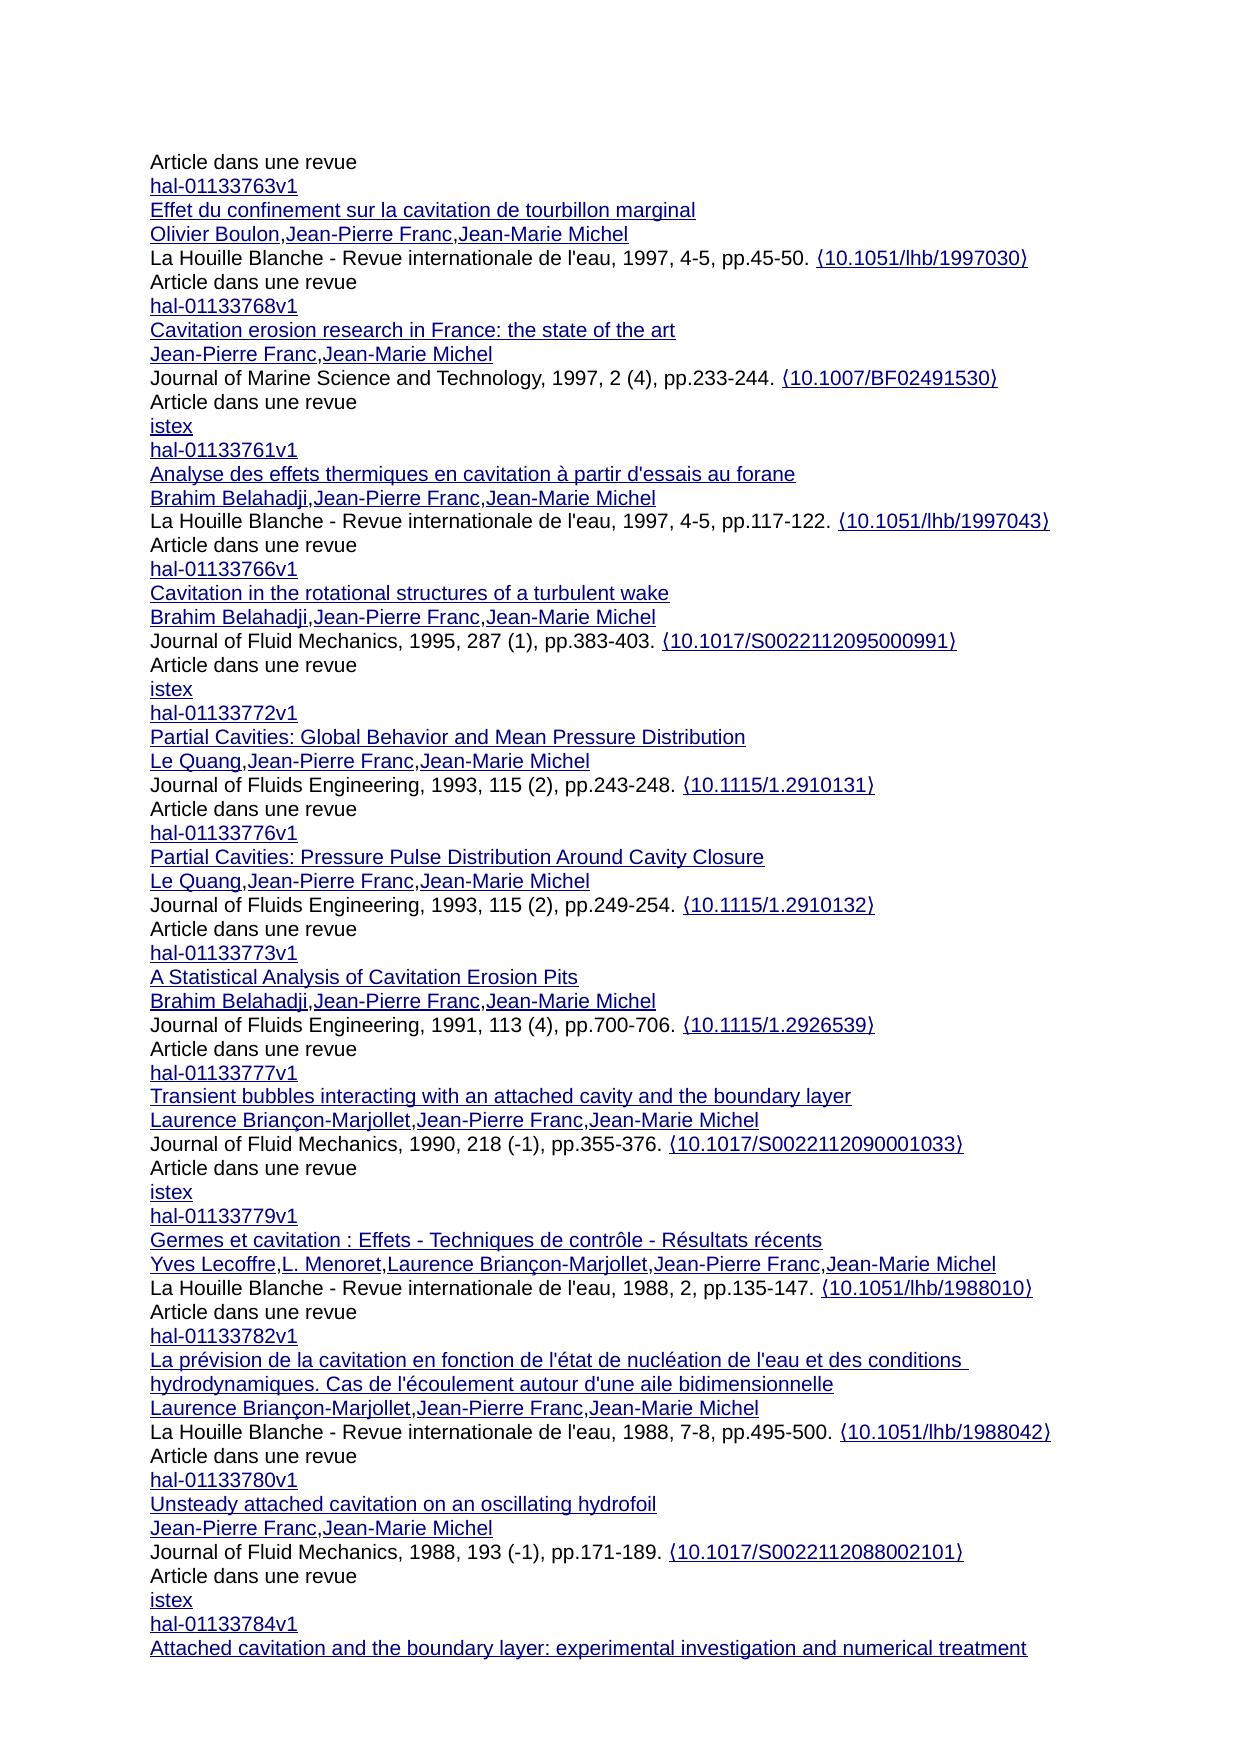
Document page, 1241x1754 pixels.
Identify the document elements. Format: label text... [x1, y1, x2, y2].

table_cell Partial Cavities: Pressure Pulse Distribution Around Cavity Closure Le Quang,Jean-Pierre Franc,Jean-Marie Michel Journal of Fluids Engineering, 1993, 115 (2), pp.249-254. ⟨10.1115/1.2910132⟩ Article dans une revue hal-01133773v1 [150, 845, 1090, 964]
table_cell Effet du confinement sur la cavitation de tourbillon marginal Olivier Boulon,Jean-Pierre Franc,Jean-Marie Michel La Houille Blanche - Revue internationale de l'eau, 1997, 4-5, pp.45-50. ⟨10.1051/lhb/1997030⟩ Article dans une revue hal-01133768v1 [150, 198, 1090, 318]
table_cell Transient bubbles interacting with an attached cavity and the boundary layer Laurence Briançon-Marjollet,Jean-Pierre Franc,Jean-Marie Michel Journal of Fluid Mechanics, 1990, 218 (-1), pp.355-376. ⟨10.1017/S0022112090001033⟩ Article dans une revue istex hal-01133779v1 [150, 1084, 1090, 1228]
table_cell Cavitation in the rotational structures of a turbulent wake Brahim Belahadji,Jean-Pierre Franc,Jean-Marie Michel Journal of Fluid Mechanics, 1995, 287 (1), pp.383-403. ⟨10.1017/S0022112095000991⟩ Article dans une revue istex hal-01133772v1 [150, 581, 1090, 725]
table_cell Analyse des effets thermiques en cavitation à partir d'essais au forane Brahim Belahadji,Jean-Pierre Franc,Jean-Marie Michel La Houille Blanche - Revue internationale de l'eau, 1997, 4-5, pp.117-122. ⟨10.1051/lhb/1997043⟩ Article dans une revue hal-01133766v1 [150, 461, 1090, 581]
table_cell Cavitation erosion research in France: the state of the art Jean-Pierre Franc,Jean-Marie Michel Journal of Marine Science and Technology, 1997, 2 (4), pp.233-244. ⟨10.1007/BF02491530⟩ Article dans une revue istex hal-01133761v1 [150, 318, 1090, 461]
table_cell Unsteady attached cavitation on an oscillating hydrofoil Jean-Pierre Franc,Jean-Marie Michel Journal of Fluid Mechanics, 1988, 193 (-1), pp.171-189. ⟨10.1017/S0022112088002101⟩ Article dans une revue istex hal-01133784v1 [150, 1492, 1090, 1635]
table_cell A Statistical Analysis of Cavitation Erosion Pits Brahim Belahadji,Jean-Pierre Franc,Jean-Marie Michel Journal of Fluids Engineering, 1991, 113 (4), pp.700-706. ⟨10.1115/1.2926539⟩ Article dans une revue hal-01133777v1 [150, 965, 1090, 1084]
table_cell Partial Cavities: Global Behavior and Mean Pressure Distribution Le Quang,Jean-Pierre Franc,Jean-Marie Michel Journal of Fluids Engineering, 1993, 115 (2), pp.243-248. ⟨10.1115/1.2910131⟩ Article dans une revue hal-01133776v1 [150, 725, 1090, 845]
table_cell Article dans une revue hal-01133763v1 [150, 150, 1090, 198]
table_cell Germes et cavitation : Effets - Techniques de contrôle - Résultats récents Yves Lecoffre,L. Menoret,Laurence Briançon-Marjollet,Jean-Pierre Franc,Jean-Marie Michel La Houille Blanche - Revue internationale de l'eau, 1988, 2, pp.135-147. ⟨10.1051/lhb/1988010⟩ Article dans une revue hal-01133782v1 [150, 1228, 1090, 1348]
table_cell La prévision de la cavitation en fonction de l'état de nucléation de l'eau et des conditions hydrodynamiques. Cas de l'écoulement autour d'une aile bidimensionnelle Laurence Briançon-Marjollet,Jean-Pierre Franc,Jean-Marie Michel La Houille Blanche - Revue internationale de l'eau, 1988, 7-8, pp.495-500. ⟨10.1051/lhb/1988042⟩ Article dans une revue hal-01133780v1 [150, 1348, 1090, 1492]
table_cell Attached cavitation and the boundary layer: experimental investigation and numerical treatment [150, 1635, 1090, 1659]
